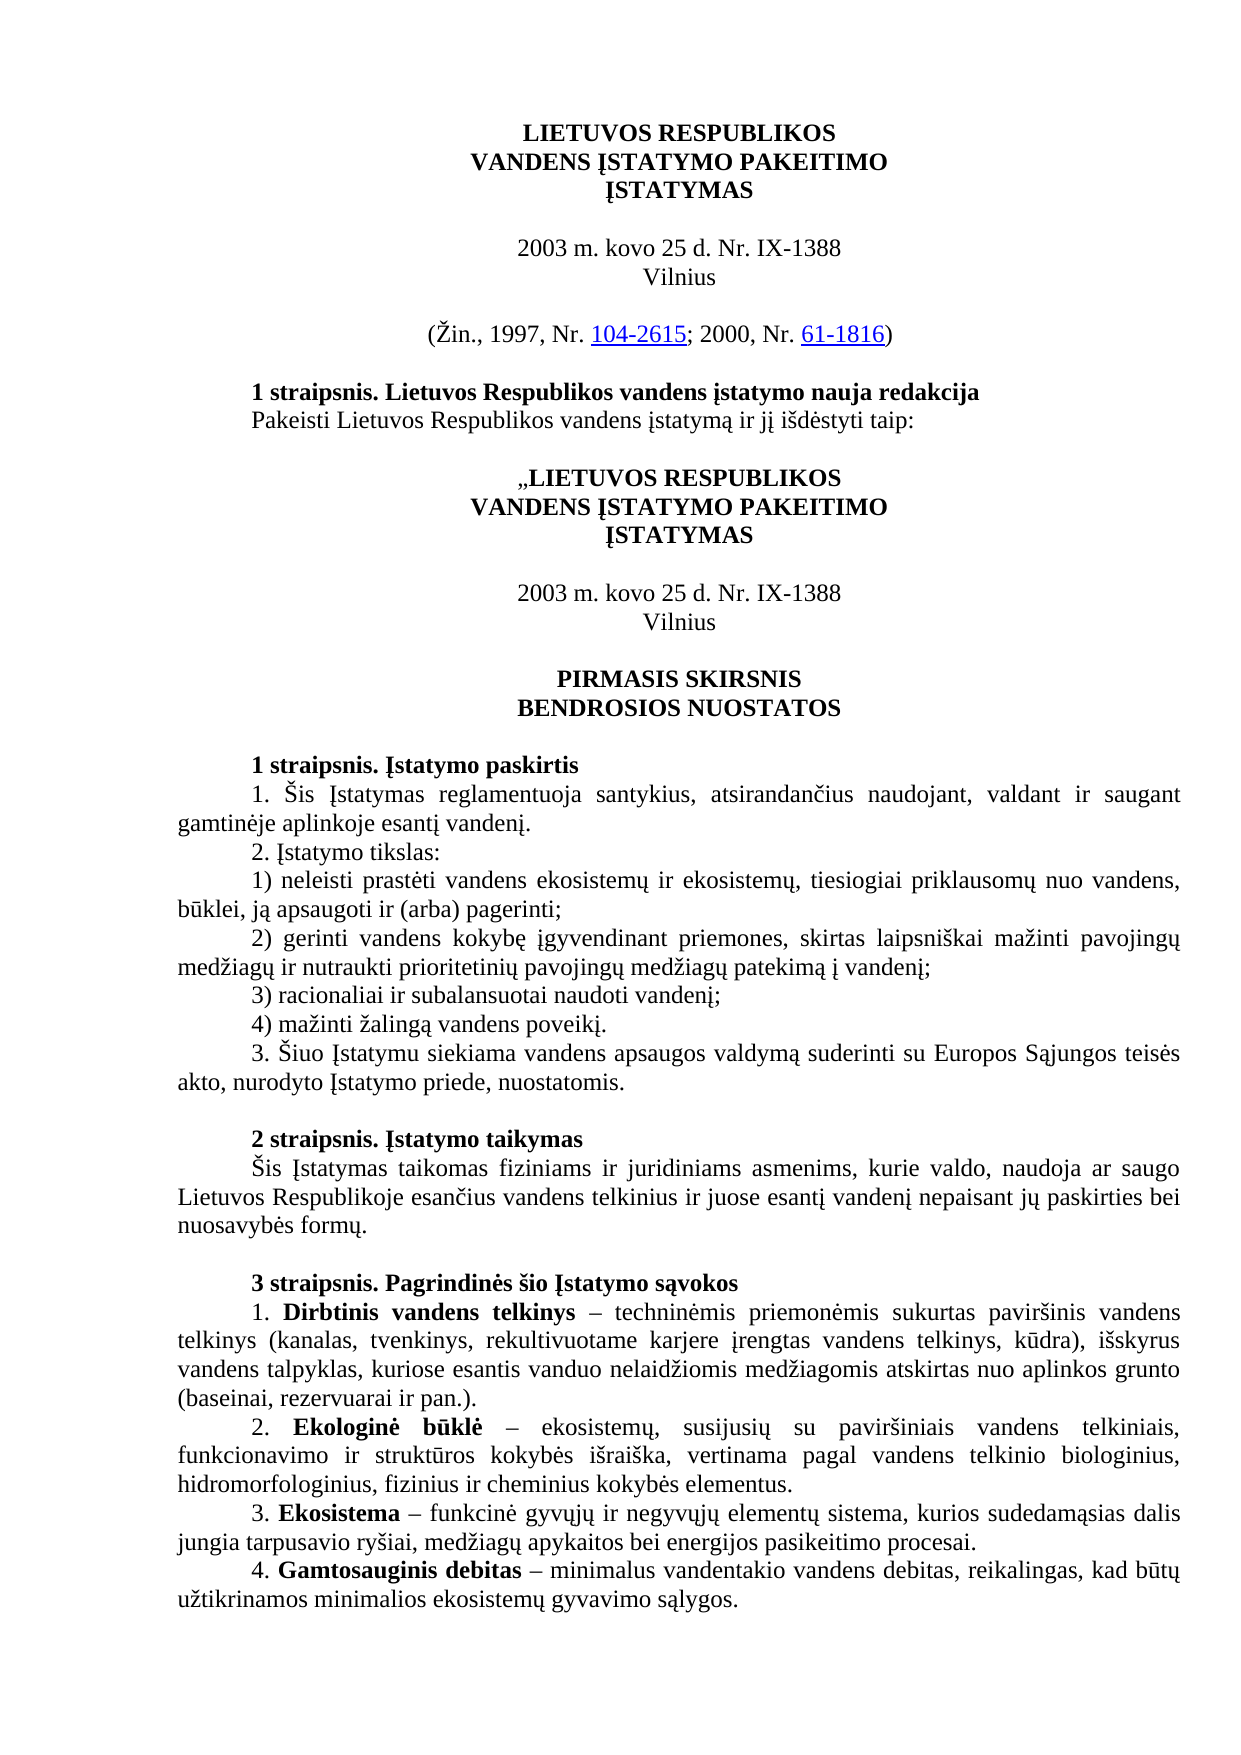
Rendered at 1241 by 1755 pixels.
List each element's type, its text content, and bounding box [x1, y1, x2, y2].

text Pakeisti Lietuvos Respublikos vandens įstatymą ir jį išdėstyti taip: [177, 406, 1181, 434]
text 3. Ekosistema – funkcinė gyvųjų ir negyvųjų elementų sistema, kurios sudedamąsias dalis jungia tarpusavio ryšiai, medžiagų apykaitos bei energijos pasikeitimo procesai. [177, 1498, 1181, 1556]
text BENDROSIOS NUOSTATOS [177, 693, 1181, 722]
text LIETUVOS RESPUBLIKOS VANDENS ĮSTATYMO PAKEITIMO ĮSTATYMAS [177, 118, 1181, 204]
text 4. Gamtosauginis debitas – minimalus vandentakio vandens debitas, reikalingas, kad būtų užtikrinamos minimalios ekosistemų gyvavimo sąlygos. [177, 1556, 1181, 1613]
text 3) racionaliai ir subalansuotai naudoti vandenį; [177, 981, 1181, 1009]
text PIRMASIS SKIRSNIS [177, 664, 1181, 693]
text 2) gerinti vandens kokybę įgyvendinant priemones, skirtas laipsniškai mažinti pavojingų medžiagų ir nutraukti prioritetinių pavojingų medžiagų patekimą į vandenį; [177, 923, 1181, 981]
text 2. Įstatymo tikslas: [177, 837, 1181, 866]
text 2 straipsnis. Įstatymo taikymas [177, 1124, 1181, 1153]
text 1) neleisti prastėti vandens ekosistemų ir ekosistemų, tiesiogiai priklausomų nuo vandens, būklei, ją apsaugoti ir (arba) pagerinti; [177, 866, 1181, 923]
text Vilnius [177, 607, 1181, 636]
text (Žin., 1997, Nr. 104-2615; 2000, Nr. 61-1816) [177, 319, 1143, 348]
text 3. Šiuo Įstatymu siekiama vandens apsaugos valdymą suderinti su Europos Sąjungos teisės akto, nurodyto Įstatymo priede, nuostatomis. [177, 1038, 1181, 1096]
text Vilnius [177, 262, 1181, 291]
text „LIETUVOS RESPUBLIKOS VANDENS ĮSTATYMO PAKEITIMO ĮSTATYMAS [177, 463, 1181, 549]
text 2003 m. kovo 25 d. Nr. IX-1388 [177, 578, 1181, 607]
text 1 straipsnis. Lietuvos Respublikos vandens įstatymo nauja redakcija [177, 377, 1181, 406]
text 1. Šis Įstatymas reglamentuoja santykius, atsirandančius naudojant, valdant ir saugant gamtinėje aplinkoje esantį vandenį. [177, 779, 1181, 837]
text 1 straipsnis. Įstatymo paskirtis [177, 751, 1181, 779]
text 3 straipsnis. Pagrindinės šio Įstatymo sąvokos [177, 1268, 1181, 1297]
text 1. Dirbtinis vandens telkinys – techninėmis priemonėmis sukurtas paviršinis vandens telkinys (kanalas, tvenkinys, rekultivuotame karjere įrengtas vandens telkinys, kūdra), išskyrus vandens talpyklas, kuriose esantis vanduo nelaidžiomis medžiagomis atskirtas nuo aplinkos grunto (baseinai, rezervuarai ir pan.). [177, 1297, 1181, 1412]
text Šis Įstatymas taikomas fiziniams ir juridiniams asmenims, kurie valdo, naudoja ar saugo Lietuvos Respublikoje esančius vandens telkinius ir juose esantį vandenį nepaisant jų paskirties bei nuosavybės formų. [177, 1153, 1181, 1239]
text 2003 m. kovo 25 d. Nr. IX-1388 [177, 233, 1181, 262]
text 4) mažinti žalingą vandens poveikį. [177, 1009, 1181, 1038]
text 2. Ekologinė būklė – ekosistemų, susijusių su paviršiniais vandens telkiniais, funkcionavimo ir struktūros kokybės išraiška, vertinama pagal vandens telkinio biologinius, hidromorfologinius, fizinius ir cheminius kokybės elementus. [177, 1412, 1181, 1498]
